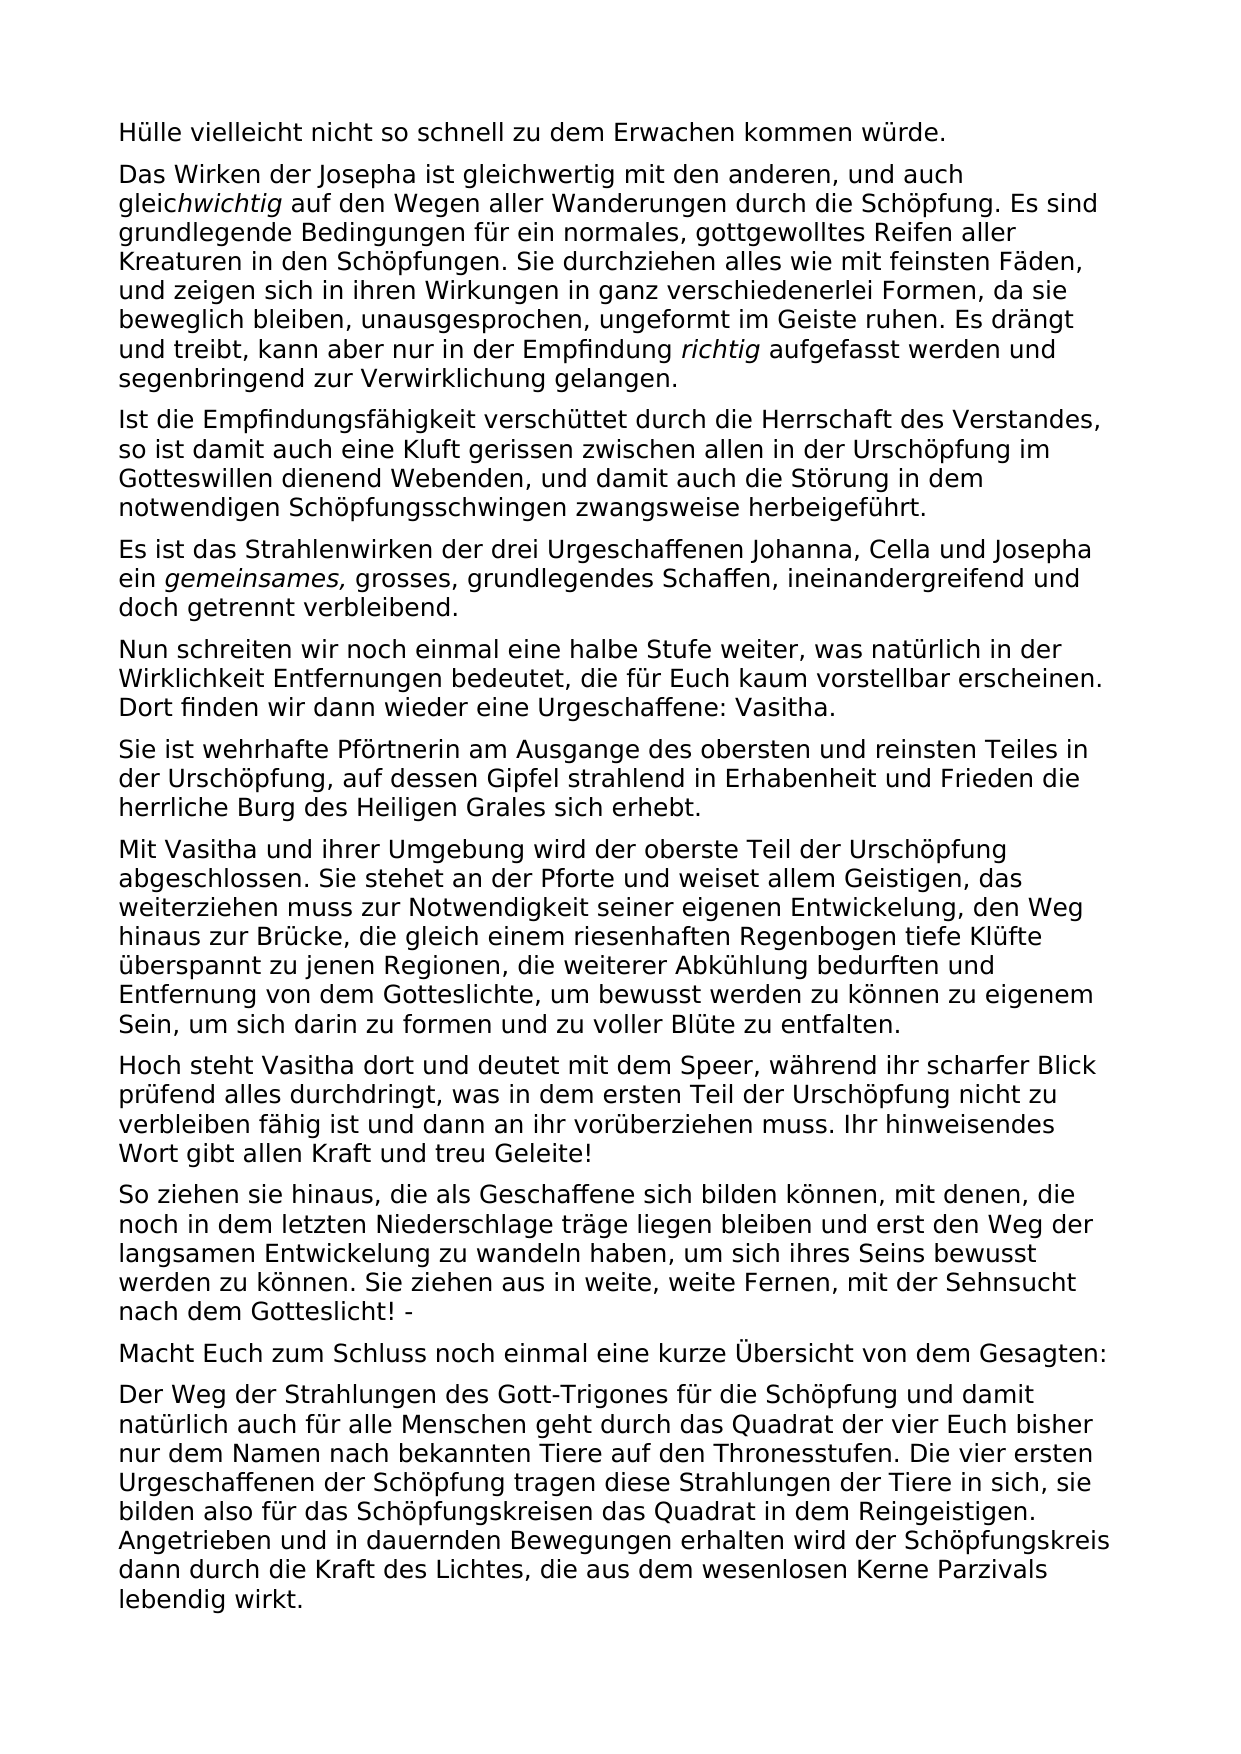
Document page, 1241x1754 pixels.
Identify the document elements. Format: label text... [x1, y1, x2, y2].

text Hoch steht Vasitha dort und deutet mit dem Speer, während ihr scharfer Blick prüfend alles durchdringt, was in dem ersten Teil der Urschöpfung nicht zu verbleiben fähig ist und dann an ihr vorüberziehen muss. Ihr hinweisendes Wort gibt allen Kraft und treu Geleite! [118, 1051, 1122, 1168]
text Macht Euch zum Schluss noch einmal eine kurze Übersicht von dem Gesagten: [118, 1339, 1122, 1368]
text Es ist das Strahlenwirken der drei Urgeschaffenen Johanna, Cella und Josepha ein gemeinsames, grosses, grundlegendes Schaffen, ineinandergreifend und doch getrennt verbleibend. [118, 535, 1122, 622]
text Ist die Empfindungsfähigkeit verschüttet durch die Herrschaft des Verstandes, so ist damit auch eine Kluft gerissen zwischen allen in der Urschöpfung im Gotteswillen dienend Webenden, und damit auch die Störung in dem notwendigen Schöpfungsschwingen zwangsweise herbeigeführt. [118, 406, 1122, 522]
text Hülle vielleicht nicht so schnell zu dem Erwachen kommen würde. [118, 118, 1122, 147]
text Das Wirken der Josepha ist gleichwertig mit den anderen, und auch gleichwichtig auf den Wegen aller Wanderungen durch die Schöpfung. Es sind grundlegende Bedingungen für ein normales, gottgewoll­tes Reifen aller Kreaturen in den Schöpfungen. Sie durchziehen alles wie mit feinsten Fäden, und zeigen sich in ihren Wirkungen in ganz verschiedenerlei Formen, da sie beweglich bleiben, unausgesprochen, ungeformt im Geiste ruhen. Es drängt und treibt, kann aber nur in der Empfindung richtig aufgefasst werden und segenbringend zur Verwirklichung gelangen. [118, 160, 1122, 393]
text Mit Vasitha und ihrer Umgebung wird der oberste Teil der Urschöpfung abgeschlossen. Sie stehet an der Pforte und weiset allem Geistigen, das weiterziehen muss zur Notwendigkeit seiner eigenen Entwickelung, den Weg hinaus zur Brücke, die gleich einem riesenhaften Regenbogen tiefe Klüfte überspannt zu jenen Regionen, die weiterer Abkühlung bedurften und Entfernung von dem Gotteslichte, um bewusst werden zu können zu eigenem Sein, um sich darin zu formen und zu voller Blüte zu entfalten. [118, 835, 1122, 1039]
text Sie ist wehrhafte Pförtnerin am Ausgange des obersten und reinsten Teiles in der Urschöpfung, auf dessen Gipfel strahlend in Erhabenheit und Frieden die herrliche Burg des Heiligen Grales sich erhebt. [118, 735, 1122, 822]
text Der Weg der Strahlungen des Gott-Trigones für die Schöpfung und damit natürlich auch für alle Menschen geht durch das Quadrat der vier Euch bisher nur dem Namen nach bekannten Tiere auf den Thronesstufen. Die vier ersten Urgeschaffenen der Schöpfung tragen diese Strahlungen der Tiere in sich, sie bilden also für das Schöpfungskreisen das Quadrat in dem Reingeistigen. Angetrieben und in dauernden Bewegungen erhalten wird der Schöpfungskreis dann durch die Kraft des Lichtes, die aus dem wesenlosen Kerne Parzivals lebendig wirkt. [118, 1381, 1122, 1614]
text So ziehen sie hinaus, die als Geschaffene sich bilden können, mit denen, die noch in dem letzten Niederschlage träge liegen bleiben und erst den Weg der langsamen Entwickelung zu wandeln haben, um sich ihres Seins bewusst werden zu können. Sie ziehen aus in weite, weite Fernen, mit der Sehnsucht nach dem Gotteslicht! - [118, 1181, 1122, 1326]
text Nun schreiten wir noch einmal eine halbe Stufe weiter, was natürlich in der Wirklichkeit Entfernungen bedeutet, die für Euch kaum vorstellbar erscheinen. Dort finden wir dann wieder eine Urgeschaffene: Vasitha. [118, 635, 1122, 722]
